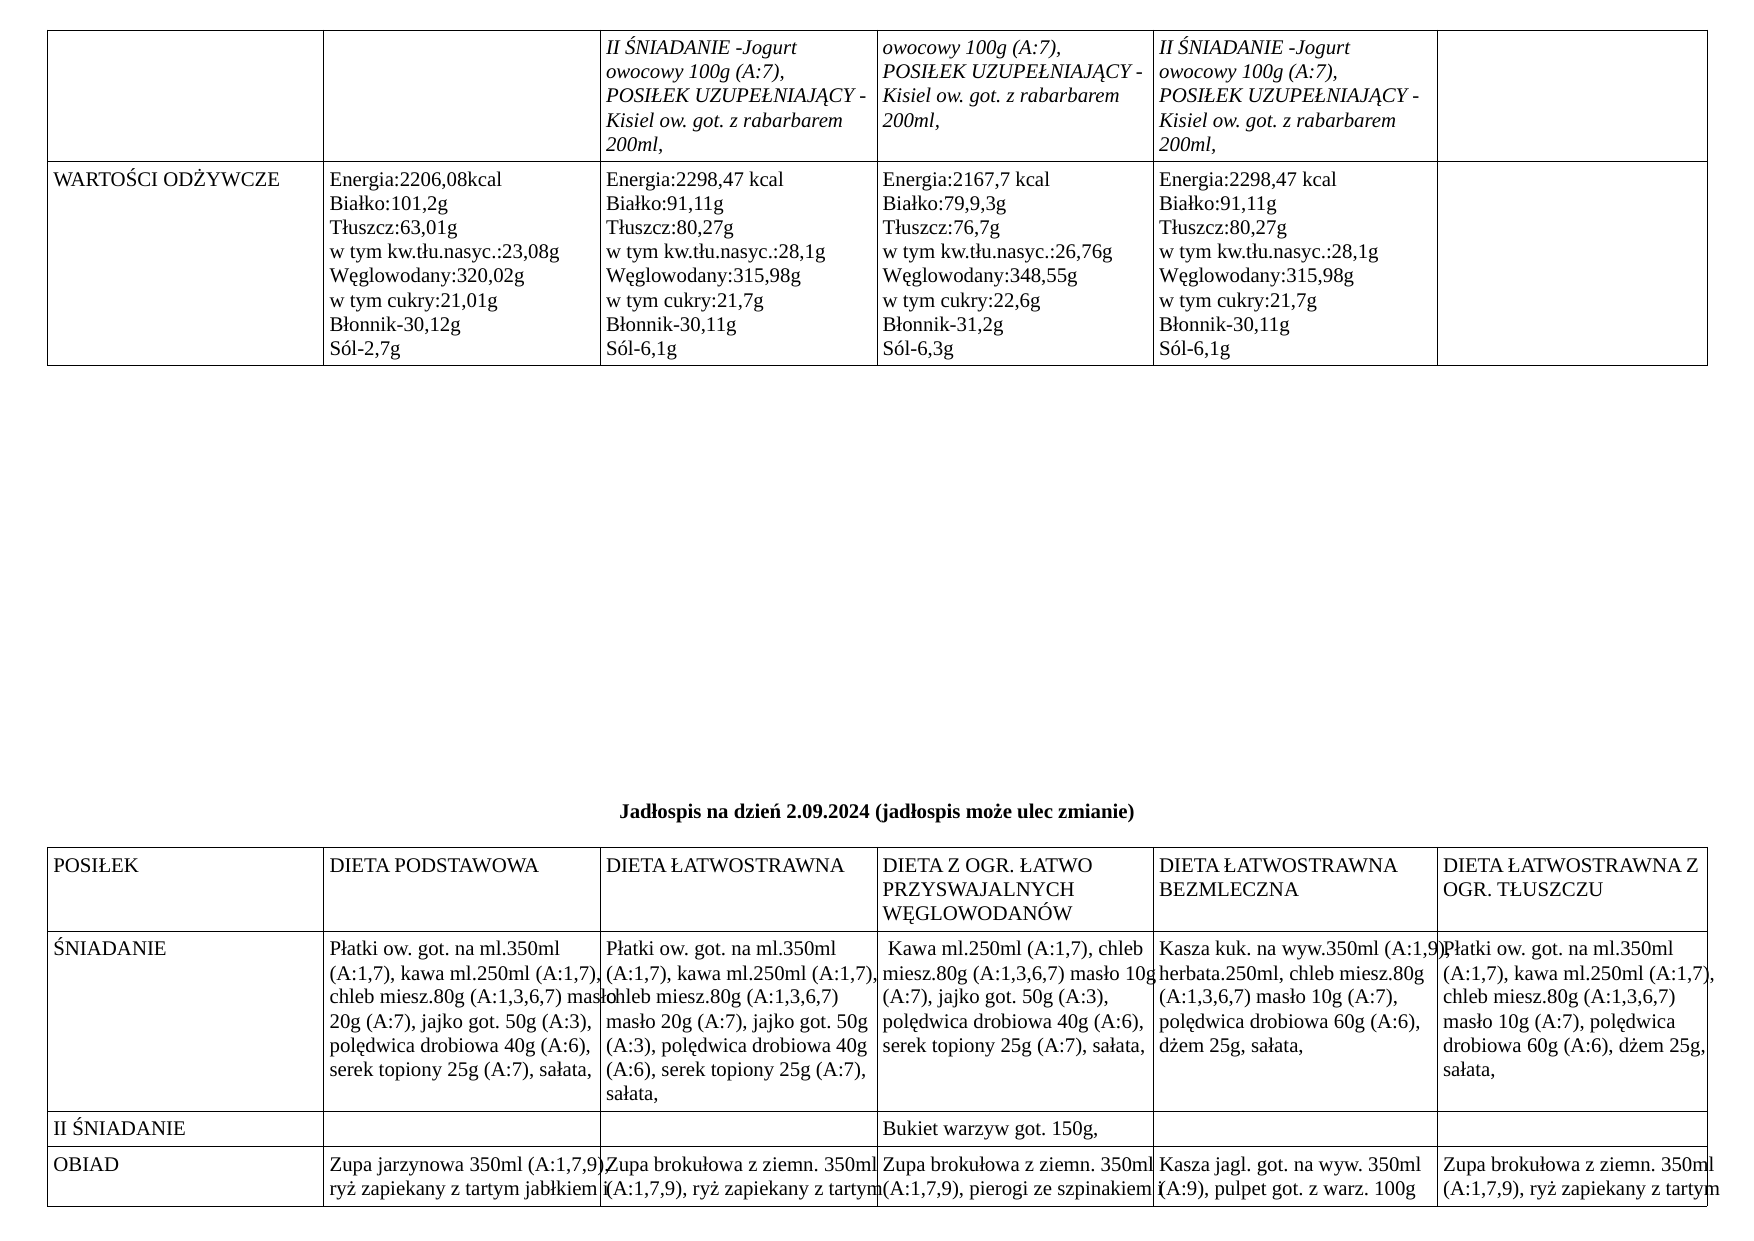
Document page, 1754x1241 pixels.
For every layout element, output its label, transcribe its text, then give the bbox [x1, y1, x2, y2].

table_cell [1438, 162, 1707, 365]
table_cell Zupa brokułowa z ziemn. 350ml (A:1,7,9), pierogi ze szpinakiem i sosem jogurtowym 300g, jabłko pieczone 150g, kompot owocowy b/c 250ml, [878, 1147, 1153, 1206]
table_cell [48, 31, 323, 161]
table_cell Płatki ow. got. na ml.350ml (A:1,7), kawa ml.250ml (A:1,7), chleb miesz.80g (A:1,3,6,7) masło 20g (A:7), jajko got. 50g (A:3), polędwica drobiowa 40g (A:6), serek topiony 25g (A:7), sałata, [601, 932, 877, 1111]
text Jadłospis na dzień 2.09.2024 (jadłospis może ulec zmianie) [47, 799, 1707, 823]
table_cell Zupa brokułowa z ziemn. 350ml (A:1,7,9), ryż zapiekany z tartym jabłkiem i sosem jogurtowym 280g (A:7), kompot owocowy 250ml, [1438, 1147, 1707, 1206]
table_header POSIŁEK [48, 848, 323, 931]
table_cell Zupa brokułowa z ziemn. 350ml (A:1,7,9), ryż zapiekany z tartym jabłkiem i sosem jogurtowym 280g (A:7), kompot owocowy 250ml, [601, 1147, 877, 1206]
table_cell Kasza kuk. na wyw.350ml (A:1,9), herbata.250ml, chleb miesz.80g (A:1,3,6,7) masło 10g (A:7), polędwica drobiowa 60g (A:6), dżem 25g, sałata, [1154, 932, 1437, 1111]
table_cell Energia:2298,47 kcal Białko:91,11g Tłuszcz:80,27g w tym kw.tłu.nasyc.:28,1g Węglowodany:315,98g w tym cukry:21,7g Błonnik-30,11g Sól-6,1g [1154, 162, 1437, 365]
table_header DIETA PODSTAWOWA [324, 848, 600, 931]
table_cell II ŚNIADANIE -Jogurt owocowy 100g (A:7), POSIŁEK UZUPEŁNIAJĄCY - Kisiel ow. got. z rabarbarem 200ml, [601, 31, 877, 161]
table_cell [601, 1112, 877, 1146]
table_cell [324, 31, 600, 161]
table_cell Energia:2167,7 kcal Białko:79,9,3g Tłuszcz:76,7g w tym kw.tłu.nasyc.:26,76g Węglowodany:348,55g w tym cukry:22,6g Błonnik-31,2g Sól-6,3g [878, 162, 1153, 365]
table_header DIETA ŁATWOSTRAWNA BEZMLECZNA [1154, 848, 1437, 931]
table_cell WARTOŚCI ODŻYWCZE [48, 162, 323, 365]
table_cell [324, 1112, 600, 1146]
table_cell Kasza jagl. got. na wyw. 350ml (A:9), pulpet got. z warz. 100g (A:1,3,6,7,9), ziemniaki gotowane z kop. 200g, marchewka got. (A:7), kompot owocowy 250ml, [1154, 1147, 1437, 1206]
table_cell owocowy 100g (A:7), POSIŁEK UZUPEŁNIAJĄCY - Kisiel ow. got. z rabarbarem 200ml, [878, 31, 1153, 161]
table_cell Płatki ow. got. na ml.350ml (A:1,7), kawa ml.250ml (A:1,7), chleb miesz.80g (A:1,3,6,7) masło 10g (A:7), polędwica drobiowa 60g (A:6), dżem 25g, sałata, [1438, 932, 1707, 1111]
table_cell [1154, 1112, 1437, 1146]
table_cell Zupa jarzynowa 350ml (A:1,7,9), ryż zapiekany z tartym jabłkiem i sosem jogurtowym 280g (A:7), brzoskwinia 1szt., kompot owocowy 250ml, [324, 1147, 600, 1206]
table_cell Energia:2206,08kcal Białko:101,2g Tłuszcz:63,01g w tym kw.tłu.nasyc.:23,08g Węglowodany:320,02g w tym cukry:21,01g Błonnik-30,12g Sól-2,7g [324, 162, 600, 365]
table_cell Energia:2298,47 kcal Białko:91,11g Tłuszcz:80,27g w tym kw.tłu.nasyc.:28,1g Węglowodany:315,98g w tym cukry:21,7g Błonnik-30,11g Sól-6,1g [601, 162, 877, 365]
table_cell [1438, 31, 1707, 161]
table_header DIETA ŁATWOSTRAWNA Z OGR. TŁUSZCZU [1438, 848, 1707, 931]
table_cell II ŚNIADANIE -Jogurt owocowy 100g (A:7), POSIŁEK UZUPEŁNIAJĄCY - Kisiel ow. got. z rabarbarem 200ml, [1154, 31, 1437, 161]
table_header DIETA Z OGR. ŁATWO PRZYSWAJALNYCH WĘGLOWODANÓW [878, 848, 1153, 931]
table_cell OBIAD [48, 1147, 323, 1206]
table_cell Płatki ow. got. na ml.350ml (A:1,7), kawa ml.250ml (A:1,7), chleb miesz.80g (A:1,3,6,7) masło 20g (A:7), jajko got. 50g (A:3), polędwica drobiowa 40g (A:6), serek topiony 25g (A:7), sałata, [324, 932, 600, 1111]
table_header DIETA ŁATWOSTRAWNA [601, 848, 877, 931]
table_cell [1438, 1112, 1707, 1146]
table_cell Bukiet warzyw got. 150g, [878, 1112, 1153, 1146]
table_cell Kawa ml.250ml (A:1,7), chleb miesz.80g (A:1,3,6,7) masło 10g (A:7), jajko got. 50g (A:3), polędwica drobiowa 40g (A:6), serek topiony 25g (A:7), sałata, [878, 932, 1153, 1111]
table_cell ŚNIADANIE [48, 932, 323, 1111]
table_cell II ŚNIADANIE [48, 1112, 323, 1146]
